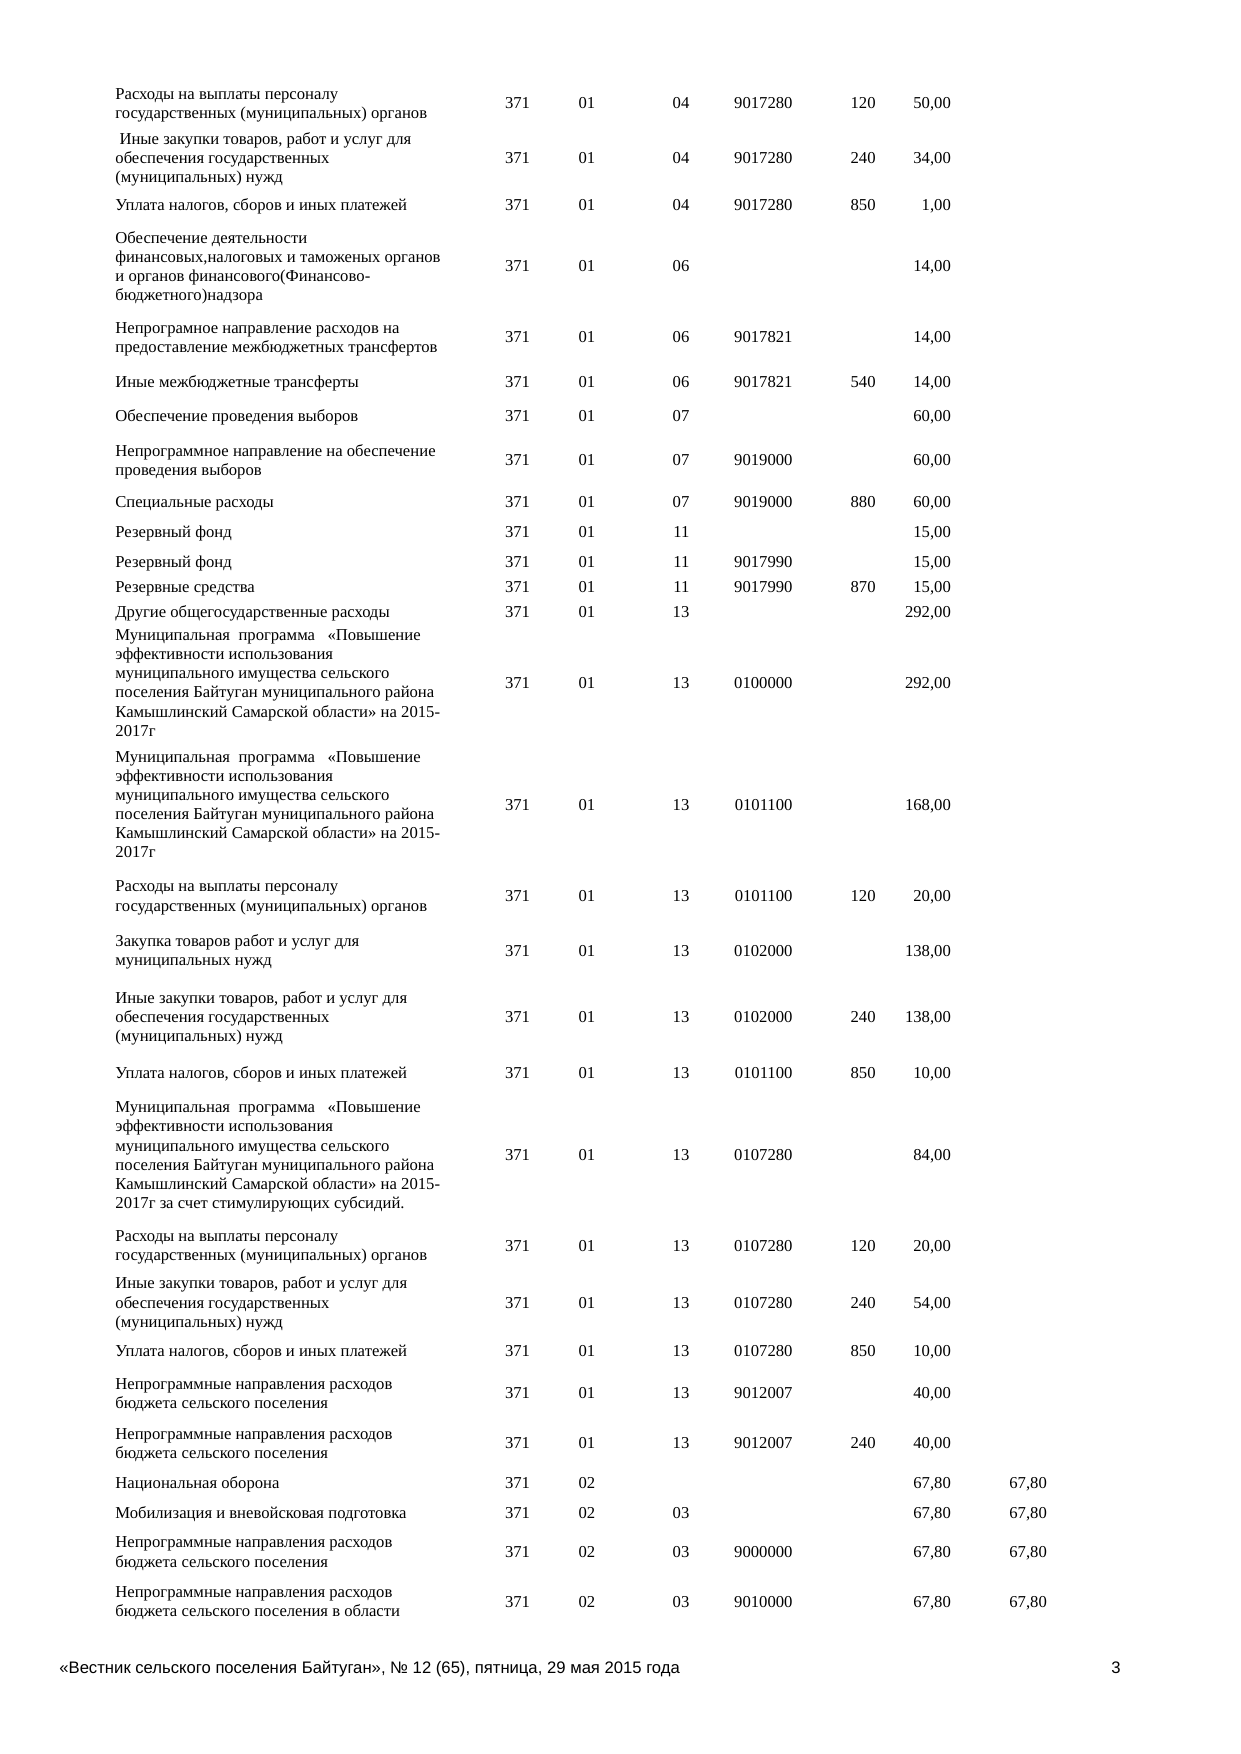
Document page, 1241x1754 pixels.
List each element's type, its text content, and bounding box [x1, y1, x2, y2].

table_cell 02 [530, 1574, 595, 1628]
table_cell 01 [530, 1271, 595, 1333]
table_cell 13 [595, 1056, 689, 1090]
table_cell Муниципальная программа «Повышение эффективности использования муниципального имущества сельского поселения Байтуган муниципального района Камышлинский Самарской области» на 2015-2017г за счет стимулирующих субсидий. [115, 1090, 444, 1219]
table_cell 371 [444, 575, 529, 598]
table_cell 84,00 [875, 1090, 951, 1219]
table_cell 240 [792, 1271, 875, 1333]
table_cell 13 [595, 1368, 689, 1418]
table_cell [60, 598, 115, 625]
table_cell [689, 398, 792, 432]
table_cell 03 [595, 1529, 689, 1574]
table_cell [689, 222, 792, 309]
table_cell 9017280 [689, 186, 792, 222]
table_cell 67,80 [875, 1496, 951, 1529]
table_cell [60, 1468, 115, 1496]
table_cell [60, 515, 115, 548]
table_cell 371 [444, 433, 529, 487]
table_cell 371 [444, 1090, 529, 1219]
table_cell 371 [444, 1219, 529, 1271]
table_cell 0107280 [689, 1334, 792, 1368]
table_cell Иные закупки товаров, работ и услуг для обеспечения государственных (муниципальных) нужд [115, 1271, 444, 1333]
table_cell 850 [792, 1334, 875, 1368]
table_cell [792, 222, 875, 309]
table_cell 04 [595, 77, 689, 129]
table_cell 120 [792, 868, 875, 923]
table_cell [60, 1271, 115, 1333]
table_cell Непрограммное направление на обеспечение проведения выборов [115, 433, 444, 487]
table_cell [951, 548, 1046, 575]
table_cell 01 [530, 1219, 595, 1271]
table_cell 01 [530, 364, 595, 398]
table_cell 04 [595, 129, 689, 186]
table_cell [951, 77, 1046, 129]
table_cell [689, 1468, 792, 1496]
table_cell 371 [444, 1334, 529, 1368]
table_cell 06 [595, 364, 689, 398]
table_cell 138,00 [875, 923, 951, 977]
table_cell 14,00 [875, 310, 951, 364]
table_cell [792, 1529, 875, 1574]
table_cell [951, 222, 1046, 309]
table_cell 371 [444, 1056, 529, 1090]
table_cell [60, 398, 115, 432]
table_cell [951, 364, 1046, 398]
table_cell 15,00 [875, 515, 951, 548]
table_cell 371 [444, 978, 529, 1056]
table_cell 13 [595, 1334, 689, 1368]
table_cell [792, 515, 875, 548]
table_cell Непрограммные направления расходов бюджета сельского поселения в области [115, 1574, 444, 1628]
table_cell 06 [595, 222, 689, 309]
table_cell 371 [444, 364, 529, 398]
table_cell 371 [444, 1468, 529, 1496]
table_cell [60, 1496, 115, 1529]
table_cell 371 [444, 77, 529, 129]
table_cell 11 [595, 515, 689, 548]
table_cell 870 [792, 575, 875, 598]
table_cell [60, 364, 115, 398]
table_cell [951, 740, 1046, 868]
table_cell 9017821 [689, 310, 792, 364]
table_cell 13 [595, 923, 689, 977]
table_cell 01 [530, 1368, 595, 1418]
table_cell 11 [595, 575, 689, 598]
table_cell 13 [595, 1418, 689, 1468]
table_cell 67,80 [951, 1468, 1046, 1496]
table_cell 01 [530, 598, 595, 625]
table_cell [60, 575, 115, 598]
table_cell 01 [530, 1090, 595, 1219]
table_cell 9010000 [689, 1574, 792, 1628]
table_cell [951, 598, 1046, 625]
table_cell [792, 625, 875, 740]
table_cell 01 [530, 186, 595, 222]
table_cell 9017821 [689, 364, 792, 398]
table_cell [60, 1219, 115, 1271]
table_cell 67,80 [951, 1529, 1046, 1574]
table_cell 9012007 [689, 1418, 792, 1468]
table_cell 03 [595, 1496, 689, 1529]
table_cell 67,80 [875, 1574, 951, 1628]
table_cell 13 [595, 868, 689, 923]
table_cell 60,00 [875, 433, 951, 487]
table_cell 540 [792, 364, 875, 398]
table_cell 371 [444, 923, 529, 977]
table_cell 01 [530, 77, 595, 129]
table_cell [951, 433, 1046, 487]
table_cell 120 [792, 77, 875, 129]
table_cell 11 [595, 548, 689, 575]
table_cell [60, 77, 115, 129]
table_cell 880 [792, 487, 875, 515]
table_cell Резервный фонд [115, 515, 444, 548]
table_cell 01 [530, 1418, 595, 1468]
table_cell [951, 978, 1046, 1056]
table_cell 371 [444, 186, 529, 222]
table_cell 01 [530, 487, 595, 515]
table_cell [60, 186, 115, 222]
table_cell [60, 1574, 115, 1628]
table_cell 371 [444, 625, 529, 740]
table_cell [792, 1574, 875, 1628]
table_cell [60, 868, 115, 923]
table_cell 67,80 [951, 1496, 1046, 1529]
table_cell Уплата налогов, сборов и иных платежей [115, 1334, 444, 1368]
table_cell [595, 1468, 689, 1496]
table_cell [951, 487, 1046, 515]
table_cell 9000000 [689, 1529, 792, 1574]
table_cell 371 [444, 310, 529, 364]
table_cell 01 [530, 868, 595, 923]
table_cell 240 [792, 129, 875, 186]
table_cell [951, 923, 1046, 977]
table_cell [60, 740, 115, 868]
table_cell Специальные расходы [115, 487, 444, 515]
table_cell 138,00 [875, 978, 951, 1056]
table_cell [60, 433, 115, 487]
table_cell Расходы на выплаты персоналу государственных (муниципальных) органов [115, 77, 444, 129]
table_cell 13 [595, 1271, 689, 1333]
table_cell [951, 1334, 1046, 1368]
table_cell [60, 1334, 115, 1368]
table_cell Национальная оборона [115, 1468, 444, 1496]
table_cell 371 [444, 1574, 529, 1628]
table_cell 06 [595, 310, 689, 364]
table_cell [60, 978, 115, 1056]
table_cell 371 [444, 398, 529, 432]
table_cell Мобилизация и вневойсковая подготовка [115, 1496, 444, 1529]
table_cell Муниципальная программа «Повышение эффективности использования муниципального имущества сельского поселения Байтуган муниципального района Камышлинский Самарской области» на 2015-2017г [115, 625, 444, 740]
table_cell 01 [530, 398, 595, 432]
table_cell 0102000 [689, 978, 792, 1056]
table_cell [60, 625, 115, 740]
table_cell [951, 1056, 1046, 1090]
table_cell [689, 515, 792, 548]
table_cell 9017280 [689, 129, 792, 186]
table_cell 371 [444, 1418, 529, 1468]
table_cell 01 [530, 1334, 595, 1368]
table_cell Закупка товаров работ и услуг для муниципальных нужд [115, 923, 444, 977]
table_cell 01 [530, 433, 595, 487]
table_cell 371 [444, 222, 529, 309]
table_cell 120 [792, 1219, 875, 1271]
table_cell [951, 186, 1046, 222]
table_cell 01 [530, 310, 595, 364]
table_cell 371 [444, 548, 529, 575]
table_cell [951, 1219, 1046, 1271]
table_cell Резервный фонд [115, 548, 444, 575]
table_cell [951, 1418, 1046, 1468]
table_cell 13 [595, 740, 689, 868]
table_cell [60, 548, 115, 575]
table_cell Муниципальная программа «Повышение эффективности использования муниципального имущества сельского поселения Байтуган муниципального района Камышлинский Самарской области» на 2015-2017г [115, 740, 444, 868]
table_cell 371 [444, 740, 529, 868]
table_cell 0101100 [689, 740, 792, 868]
table_cell [951, 868, 1046, 923]
table_cell 01 [530, 575, 595, 598]
table_cell [951, 1090, 1046, 1219]
table_cell Иные закупки товаров, работ и услуг для обеспечения государственных (муниципальных) нужд [115, 129, 444, 186]
table_cell 01 [530, 625, 595, 740]
table_cell Непрограммные направления расходов бюджета сельского поселения [115, 1529, 444, 1574]
table_cell 20,00 [875, 868, 951, 923]
table_cell 40,00 [875, 1368, 951, 1418]
table_cell 07 [595, 398, 689, 432]
table_cell [60, 129, 115, 186]
table_cell [951, 575, 1046, 598]
table_cell 850 [792, 186, 875, 222]
table_cell 40,00 [875, 1418, 951, 1468]
table_cell 54,00 [875, 1271, 951, 1333]
table_cell 01 [530, 129, 595, 186]
table_cell Резервные средства [115, 575, 444, 598]
table_cell 371 [444, 1496, 529, 1529]
table_cell 14,00 [875, 364, 951, 398]
table_cell 01 [530, 222, 595, 309]
table_cell 02 [530, 1496, 595, 1529]
table_cell 03 [595, 1574, 689, 1628]
table_cell 01 [530, 923, 595, 977]
table_cell 9012007 [689, 1368, 792, 1418]
table_cell 0107280 [689, 1090, 792, 1219]
table_cell Другие общегосударственные расходы [115, 598, 444, 625]
table_cell 292,00 [875, 598, 951, 625]
table_cell [792, 923, 875, 977]
table_cell 07 [595, 487, 689, 515]
table_cell Расходы на выплаты персоналу государственных (муниципальных) органов [115, 868, 444, 923]
table_cell 10,00 [875, 1334, 951, 1368]
table_cell 9017280 [689, 77, 792, 129]
table_cell [792, 548, 875, 575]
table_cell 15,00 [875, 548, 951, 575]
table_cell [951, 398, 1046, 432]
table_cell [60, 1418, 115, 1468]
table_cell 240 [792, 978, 875, 1056]
table_cell 371 [444, 598, 529, 625]
table_cell [689, 598, 792, 625]
table_cell 01 [530, 515, 595, 548]
table_cell 0101100 [689, 1056, 792, 1090]
table_cell 01 [530, 978, 595, 1056]
table_cell [792, 433, 875, 487]
table_cell 02 [530, 1529, 595, 1574]
table_cell [60, 923, 115, 977]
table_cell 15,00 [875, 575, 951, 598]
table_cell 371 [444, 868, 529, 923]
table_cell Уплата налогов, сборов и иных платежей [115, 1056, 444, 1090]
table_cell 13 [595, 625, 689, 740]
table_cell [60, 310, 115, 364]
table_cell Иные закупки товаров, работ и услуг для обеспечения государственных (муниципальных) нужд [115, 978, 444, 1056]
table_cell 01 [530, 740, 595, 868]
table_cell [689, 1496, 792, 1529]
table_cell [951, 310, 1046, 364]
table_cell [792, 1496, 875, 1529]
table_cell Непрограммные направления расходов бюджета сельского поселения [115, 1368, 444, 1418]
table_cell 50,00 [875, 77, 951, 129]
table_cell 67,80 [875, 1529, 951, 1574]
table_cell [792, 1368, 875, 1418]
table_cell [792, 398, 875, 432]
table_cell 1,00 [875, 186, 951, 222]
table_cell 850 [792, 1056, 875, 1090]
table_cell 13 [595, 978, 689, 1056]
table_cell Уплата налогов, сборов и иных платежей [115, 186, 444, 222]
table_cell 9017990 [689, 575, 792, 598]
table_cell 67,80 [875, 1468, 951, 1496]
table_cell Иные межбюджетные трансферты [115, 364, 444, 398]
table_cell 60,00 [875, 487, 951, 515]
table_cell 07 [595, 433, 689, 487]
table_cell 9019000 [689, 487, 792, 515]
table_cell 371 [444, 515, 529, 548]
table_cell 20,00 [875, 1219, 951, 1271]
table_cell 9019000 [689, 433, 792, 487]
table_cell 13 [595, 598, 689, 625]
table_cell 13 [595, 1219, 689, 1271]
table_cell [60, 1368, 115, 1418]
table_cell 292,00 [875, 625, 951, 740]
table_cell 01 [530, 548, 595, 575]
table_cell Обеспечение проведения выборов [115, 398, 444, 432]
table_cell 168,00 [875, 740, 951, 868]
table_cell 0102000 [689, 923, 792, 977]
table_cell [951, 1271, 1046, 1333]
table_cell [792, 1090, 875, 1219]
table_cell [951, 515, 1046, 548]
table_cell [60, 222, 115, 309]
table_cell [792, 598, 875, 625]
table_cell [60, 487, 115, 515]
table_cell 13 [595, 1090, 689, 1219]
table_cell 14,00 [875, 222, 951, 309]
table_cell 0107280 [689, 1271, 792, 1333]
table_cell 0100000 [689, 625, 792, 740]
table_cell 67,80 [951, 1574, 1046, 1628]
table_cell 9017990 [689, 548, 792, 575]
table_cell [60, 1090, 115, 1219]
table_cell 34,00 [875, 129, 951, 186]
table_cell 10,00 [875, 1056, 951, 1090]
table_cell 371 [444, 1368, 529, 1418]
table_cell 240 [792, 1418, 875, 1468]
table_cell 02 [530, 1468, 595, 1496]
table_cell [951, 1368, 1046, 1418]
table_cell Непрограмное направление расходов на предоставление межбюджетных трансфертов [115, 310, 444, 364]
table_cell Непрограммные направления расходов бюджета сельского поселения [115, 1418, 444, 1468]
table_cell [792, 310, 875, 364]
table_cell [792, 1468, 875, 1496]
table_cell Обеспечение деятельности финансовых,налоговых и таможеных органов и органов финансового(Финансово-бюджетного)надзора [115, 222, 444, 309]
table_cell 01 [530, 1056, 595, 1090]
table_cell Расходы на выплаты персоналу государственных (муниципальных) органов [115, 1219, 444, 1271]
table_cell [60, 1529, 115, 1574]
table_cell 0107280 [689, 1219, 792, 1271]
table_cell 04 [595, 186, 689, 222]
table_cell [951, 129, 1046, 186]
table_cell 371 [444, 1529, 529, 1574]
table_cell [951, 625, 1046, 740]
table_cell [60, 1056, 115, 1090]
table_cell [792, 740, 875, 868]
table_cell 60,00 [875, 398, 951, 432]
table_cell 371 [444, 129, 529, 186]
table_cell 371 [444, 487, 529, 515]
table_cell 371 [444, 1271, 529, 1333]
table_cell 0101100 [689, 868, 792, 923]
